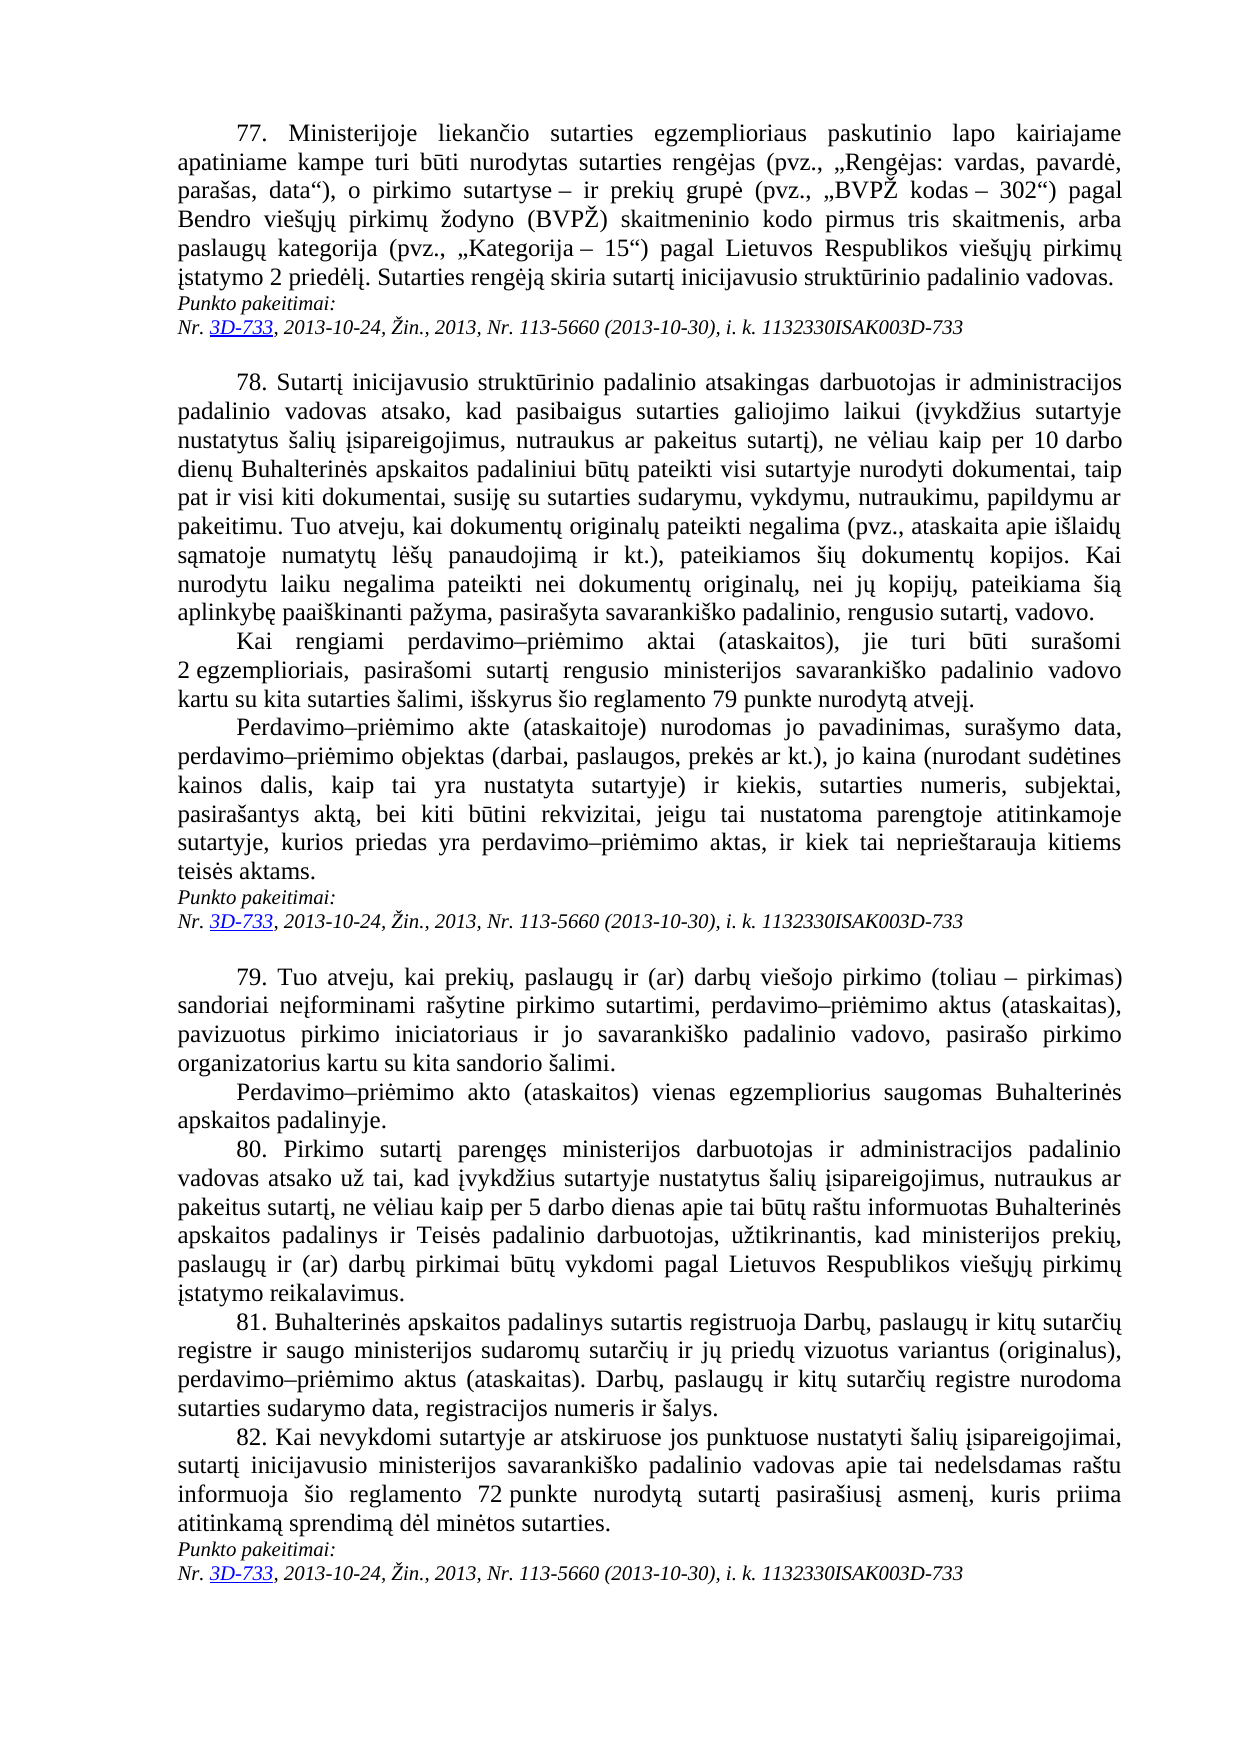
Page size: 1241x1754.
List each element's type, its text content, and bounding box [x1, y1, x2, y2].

text Nr. 3D-733, 2013-10-24, Žin., 2013, Nr. 113-5660 (2013-10-30), i. k. 1132330ISAK003D-733 [177, 909, 1122, 933]
text 78. Sutartį inicijavusio struktūrinio padalinio atsakingas darbuotojas ir administracijos padalinio vadovas atsako, kad pasibaigus sutarties galiojimo laikui (įvykdžius sutartyje nustatytus šalių įsipareigojimus, nutraukus ar pakeitus sutartį), ne vėliau kaip per 10 darbo dienų Buhalterinės apskaitos padaliniui būtų pateikti visi sutartyje nurodyti dokumentai, taip pat ir visi kiti dokumentai, susiję su sutarties sudarymu, vykdymu, nutraukimu, papildymu ar pakeitimu. Tuo atveju, kai dokumentų originalų pateikti negalima (pvz., ataskaita apie išlaidų sąmatoje numatytų lėšų panaudojimą ir kt.), pateikiamos šių dokumentų kopijos. Kai nurodytu laiku negalima pateikti nei dokumentų originalų, nei jų kopijų, pateikiama šią aplinkybę paaiškinanti pažyma, pasirašyta savarankiško padalinio, rengusio sutartį, vadovo. [177, 367, 1122, 626]
text Nr. 3D-733, 2013-10-24, Žin., 2013, Nr. 113-5660 (2013-10-30), i. k. 1132330ISAK003D-733 [177, 315, 1122, 339]
text Punkto pakeitimai: [177, 1537, 1122, 1561]
text 77. Ministerijoje liekančio sutarties egzemplioriaus paskutinio lapo kairiajame apatiniame kampe turi būti nurodytas sutarties rengėjas (pvz., „Rengėjas: vardas, pavardė, parašas, data“), o pirkimo sutartyse – ir prekių grupė (pvz., „BVPŽ kodas – 302“) pagal Bendro viešųjų pirkimų žodyno (BVPŽ) skaitmeninio kodo pirmus tris skaitmenis, arba paslaugų kategorija (pvz., „Kategorija – 15“) pagal Lietuvos Respublikos viešųjų pirkimų įstatymo 2 priedėlį. Sutarties rengėją skiria sutartį inicijavusio struktūrinio padalinio vadovas. [177, 118, 1122, 291]
text 81. Buhalterinės apskaitos padalinys sutartis registruoja Darbų, paslaugų ir kitų sutarčių registre ir saugo ministerijos sudaromų sutarčių ir jų priedų vizuotus variantus (originalus), perdavimo–priėmimo aktus (ataskaitas). Darbų, paslaugų ir kitų sutarčių registre nurodoma sutarties sudarymo data, registracijos numeris ir šalys. [177, 1307, 1122, 1422]
text Nr. 3D-733, 2013-10-24, Žin., 2013, Nr. 113-5660 (2013-10-30), i. k. 1132330ISAK003D-733 [177, 1561, 1122, 1585]
text 80. Pirkimo sutartį parengęs ministerijos darbuotojas ir administracijos padalinio vadovas atsako už tai, kad įvykdžius sutartyje nustatytus šalių įsipareigojimus, nutraukus ar pakeitus sutartį, ne vėliau kaip per 5 darbo dienas apie tai būtų raštu informuotas Buhalterinės apskaitos padalinys ir Teisės padalinio darbuotojas, užtikrinantis, kad ministerijos prekių, paslaugų ir (ar) darbų pirkimai būtų vykdomi pagal Lietuvos Respublikos viešųjų pirkimų įstatymo reikalavimus. [177, 1134, 1122, 1307]
text 79. Tuo atveju, kai prekių, paslaugų ir (ar) darbų viešojo pirkimo (toliau – pirkimas) sandoriai neįforminami rašytine pirkimo sutartimi, perdavimo–priėmimo aktus (ataskaitas), pavizuotus pirkimo iniciatoriaus ir jo savarankiško padalinio vadovo, pasirašo pirkimo organizatorius kartu su kita sandorio šalimi. [177, 962, 1122, 1077]
text 82. Kai nevykdomi sutartyje ar atskiruose jos punktuose nustatyti šalių įsipareigojimai, sutartį inicijavusio ministerijos savarankiško padalinio vadovas apie tai nedelsdamas raštu informuoja šio reglamento 72 punkte nurodytą sutartį pasirašiusį asmenį, kuris priima atitinkamą sprendimą dėl minėtos sutarties. [177, 1422, 1122, 1537]
text Punkto pakeitimai: [177, 291, 1122, 315]
text Perdavimo–priėmimo akte (ataskaitoje) nurodomas jo pavadinimas, surašymo data, perdavimo–priėmimo objektas (darbai, paslaugos, prekės ar kt.), jo kaina (nurodant sudėtines kainos dalis, kaip tai yra nustatyta sutartyje) ir kiekis, sutarties numeris, subjektai, pasirašantys aktą, bei kiti būtini rekvizitai, jeigu tai nustatoma parengtoje atitinkamoje sutartyje, kurios priedas yra perdavimo–priėmimo aktas, ir kiek tai neprieštarauja kitiems teisės aktams. [177, 712, 1122, 885]
text Punkto pakeitimai: [177, 885, 1122, 909]
text Perdavimo–priėmimo akto (ataskaitos) vienas egzempliorius saugomas Buhalterinės apskaitos padalinyje. [177, 1077, 1122, 1134]
text Kai rengiami perdavimo–priėmimo aktai (ataskaitos), jie turi būti surašomi 2 egzemplioriais, pasirašomi sutartį rengusio ministerijos savarankiško padalinio vadovo kartu su kita sutarties šalimi, išskyrus šio reglamento 79 punkte nurodytą atvejį. [177, 626, 1122, 712]
